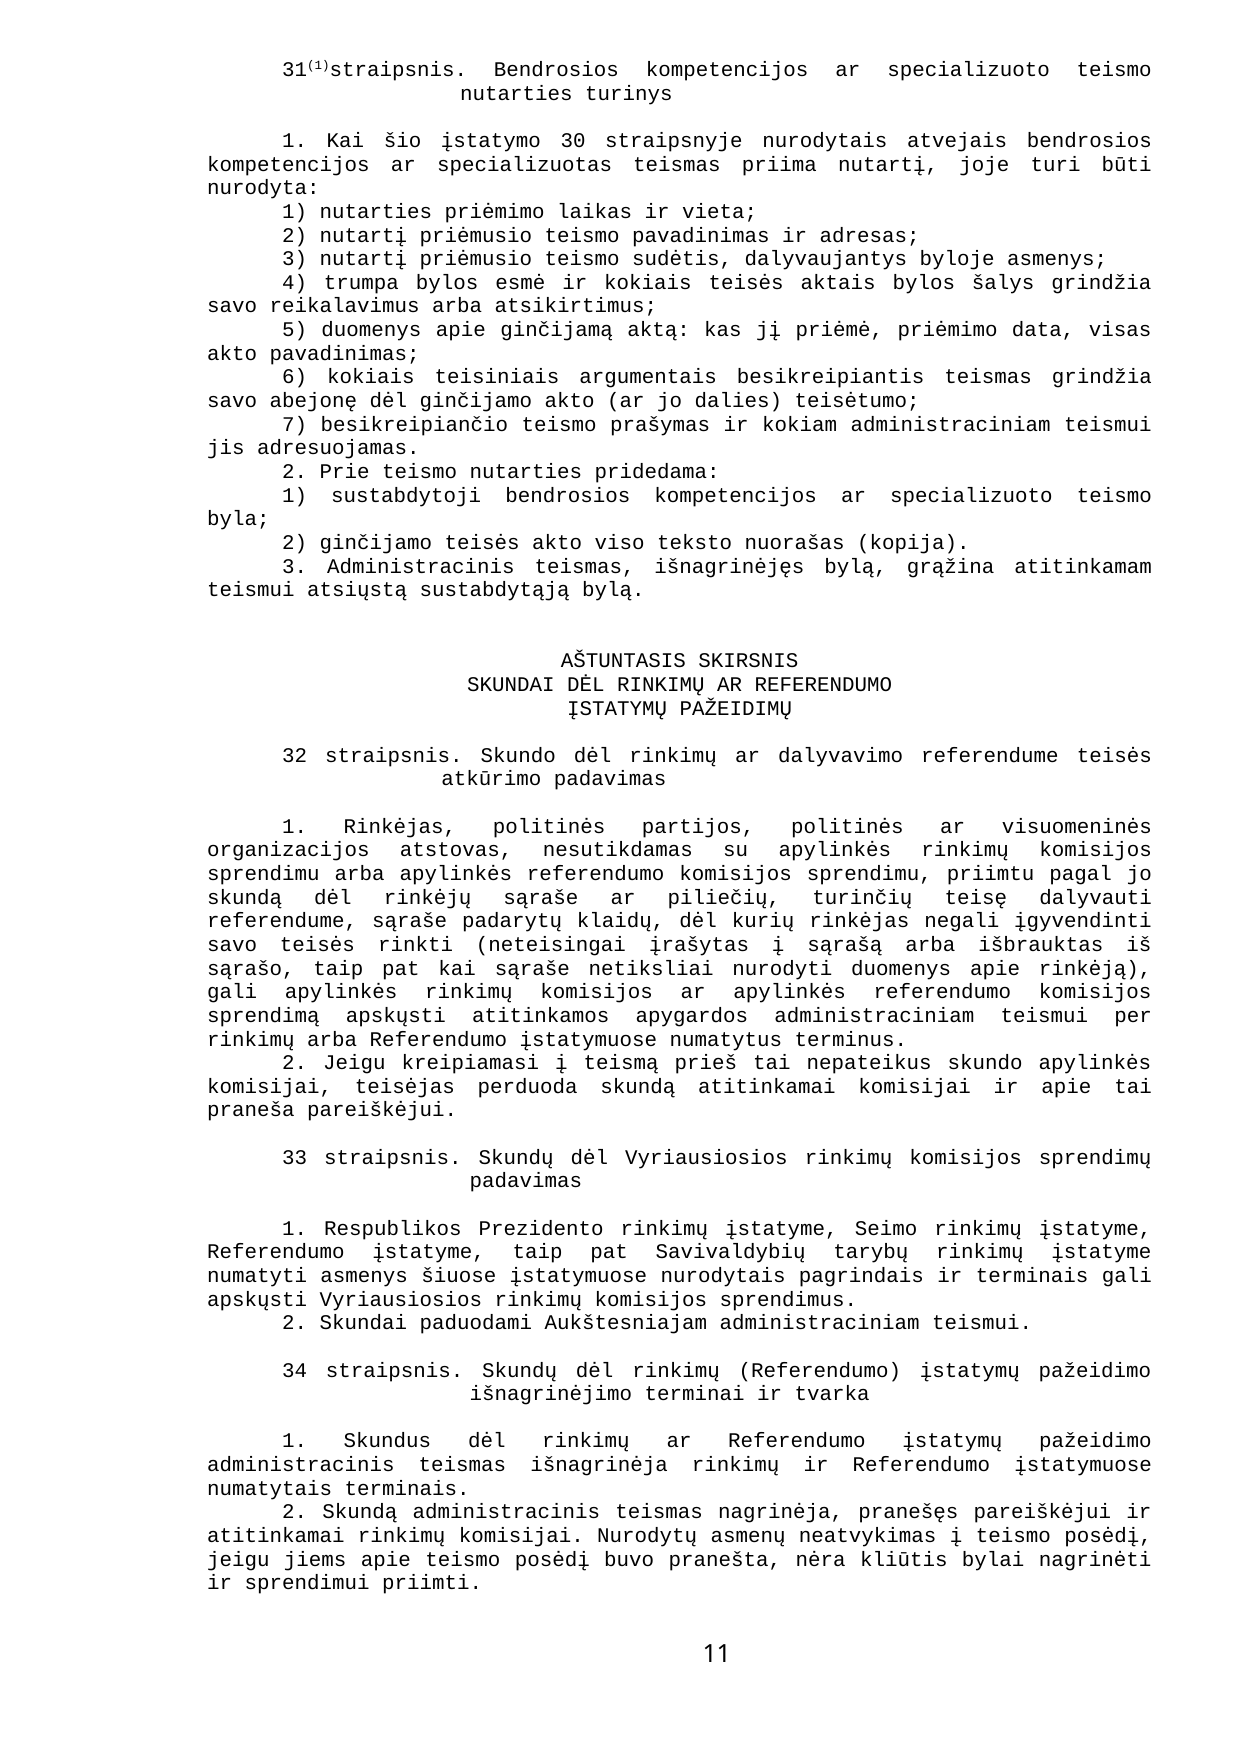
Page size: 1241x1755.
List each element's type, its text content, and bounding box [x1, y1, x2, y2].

text 33 straipsnis. Skundų dėl Vyriausiosios rinkimų komisijos sprendimų padavimas [282, 1147, 1152, 1194]
text 1. Rinkėjas, politinės partijos, politinės ar visuomeninės organizacijos atstovas, nesutikdamas su apylinkės rinkimų komisijos sprendimu arba apylinkės referendumo komisijos sprendimu, priimtu pagal jo skundą dėl rinkėjų sąraše ar piliečių, turinčių teisę dalyvauti referendume, sąraše padarytų klaidų, dėl kurių rinkėjas negali įgyvendinti savo teisės rinkti (neteisingai įrašytas į sąrašą arba išbrauktas iš sąrašo, taip pat kai sąraše netiksliai nurodyti duomenys apie rinkėją), gali apylinkės rinkimų komisijos ar apylinkės referendumo komisijos sprendimą apskųsti atitinkamos apygardos administraciniam teismui per rinkimų arba Referendumo įstatymuose numatytus terminus. [207, 816, 1152, 1052]
text 2) nutartį priėmusio teismo pavadinimas ir adresas; [207, 224, 1152, 248]
text 1. Skundus dėl rinkimų ar Referendumo įstatymų pažeidimo administracinis teismas išnagrinėja rinkimų ir Referendumo įstatymuose numatytais terminais. [207, 1431, 1152, 1501]
text 2) ginčijamo teisės akto viso teksto nuorašas (kopija). [207, 532, 1152, 556]
text 2. Jeigu kreipiamasi į teismą prieš tai nepateikus skundo apylinkės komisijai, teisėjas perduoda skundą atitinkamai komisijai ir apie tai praneša pareiškėjui. [207, 1052, 1152, 1123]
text įstatymų pažeidimų [207, 697, 1152, 721]
text 1) sustabdytoji bendrosios kompetencijos ar specializuoto teismo byla; [207, 485, 1152, 532]
text 1. Respublikos Prezidento rinkimų įstatyme, Seimo rinkimų įstatyme, Referendumo įstatyme, taip pat Savivaldybių tarybų rinkimų įstatyme numatyti asmenys šiuose įstatymuose nurodytais pagrindais ir terminais gali apskųsti Vyriausiosios rinkimų komisijos sprendimus. [207, 1218, 1152, 1312]
text 7) besikreipiančio teismo prašymas ir kokiam administraciniam teismui jis adresuojamas. [207, 414, 1152, 461]
text 31(1)straipsnis. Bendrosios kompetencijos ar specializuoto teismo nutarties turinys [282, 59, 1152, 106]
text 2. Prie teismo nutarties pridedama: [207, 461, 1152, 485]
text 3. Administracinis teismas, išnagrinėjęs bylą, grąžina atitinkamam teismui atsiųstą sustabdytąją bylą. [207, 556, 1152, 603]
text 4) trumpa bylos esmė ir kokiais teisės aktais bylos šalys grindžia savo reikalavimus arba atsikirtimus; [207, 272, 1152, 319]
text 34 straipsnis. Skundų dėl rinkimų (Referendumo) įstatymų pažeidimo išnagrinėjimo terminai ir tvarka [282, 1359, 1152, 1407]
text 1) nutarties priėmimo laikas ir vieta; [207, 201, 1152, 224]
text 2. Skundą administracinis teismas nagrinėja, pranešęs pareiškėjui ir atitinkamai rinkimų komisijai. Nurodytų asmenų neatvykimas į teismo posėdį, jeigu jiems apie teismo posėdį buvo pranešta, nėra kliūtis bylai nagrinėti ir sprendimui priimti. [207, 1501, 1152, 1596]
text 1. Kai šio įstatymo 30 straipsnyje nurodytais atvejais bendrosios kompetencijos ar specializuotas teismas priima nutartį, joje turi būti nurodyta: [207, 130, 1152, 201]
text 2. Skundai paduodami Aukštesniajam administraciniam teismui. [207, 1312, 1152, 1336]
text Skundai dėl rinkimų ar referendumo [207, 674, 1152, 697]
text 3) nutartį priėmusio teismo sudėtis, dalyvaujantys byloje asmenys; [207, 248, 1152, 272]
text 32 straipsnis. Skundo dėl rinkimų ar dalyvavimo referendume teisės atkūrimo padavimas [282, 745, 1152, 792]
text Aštuntasis skirsnis [207, 650, 1152, 674]
text 6) kokiais teisiniais argumentais besikreipiantis teismas grindžia savo abejonę dėl ginčijamo akto (ar jo dalies) teisėtumo; [207, 366, 1152, 414]
text 5) duomenys apie ginčijamą aktą: kas jį priėmė, priėmimo data, visas akto pavadinimas; [207, 319, 1152, 366]
